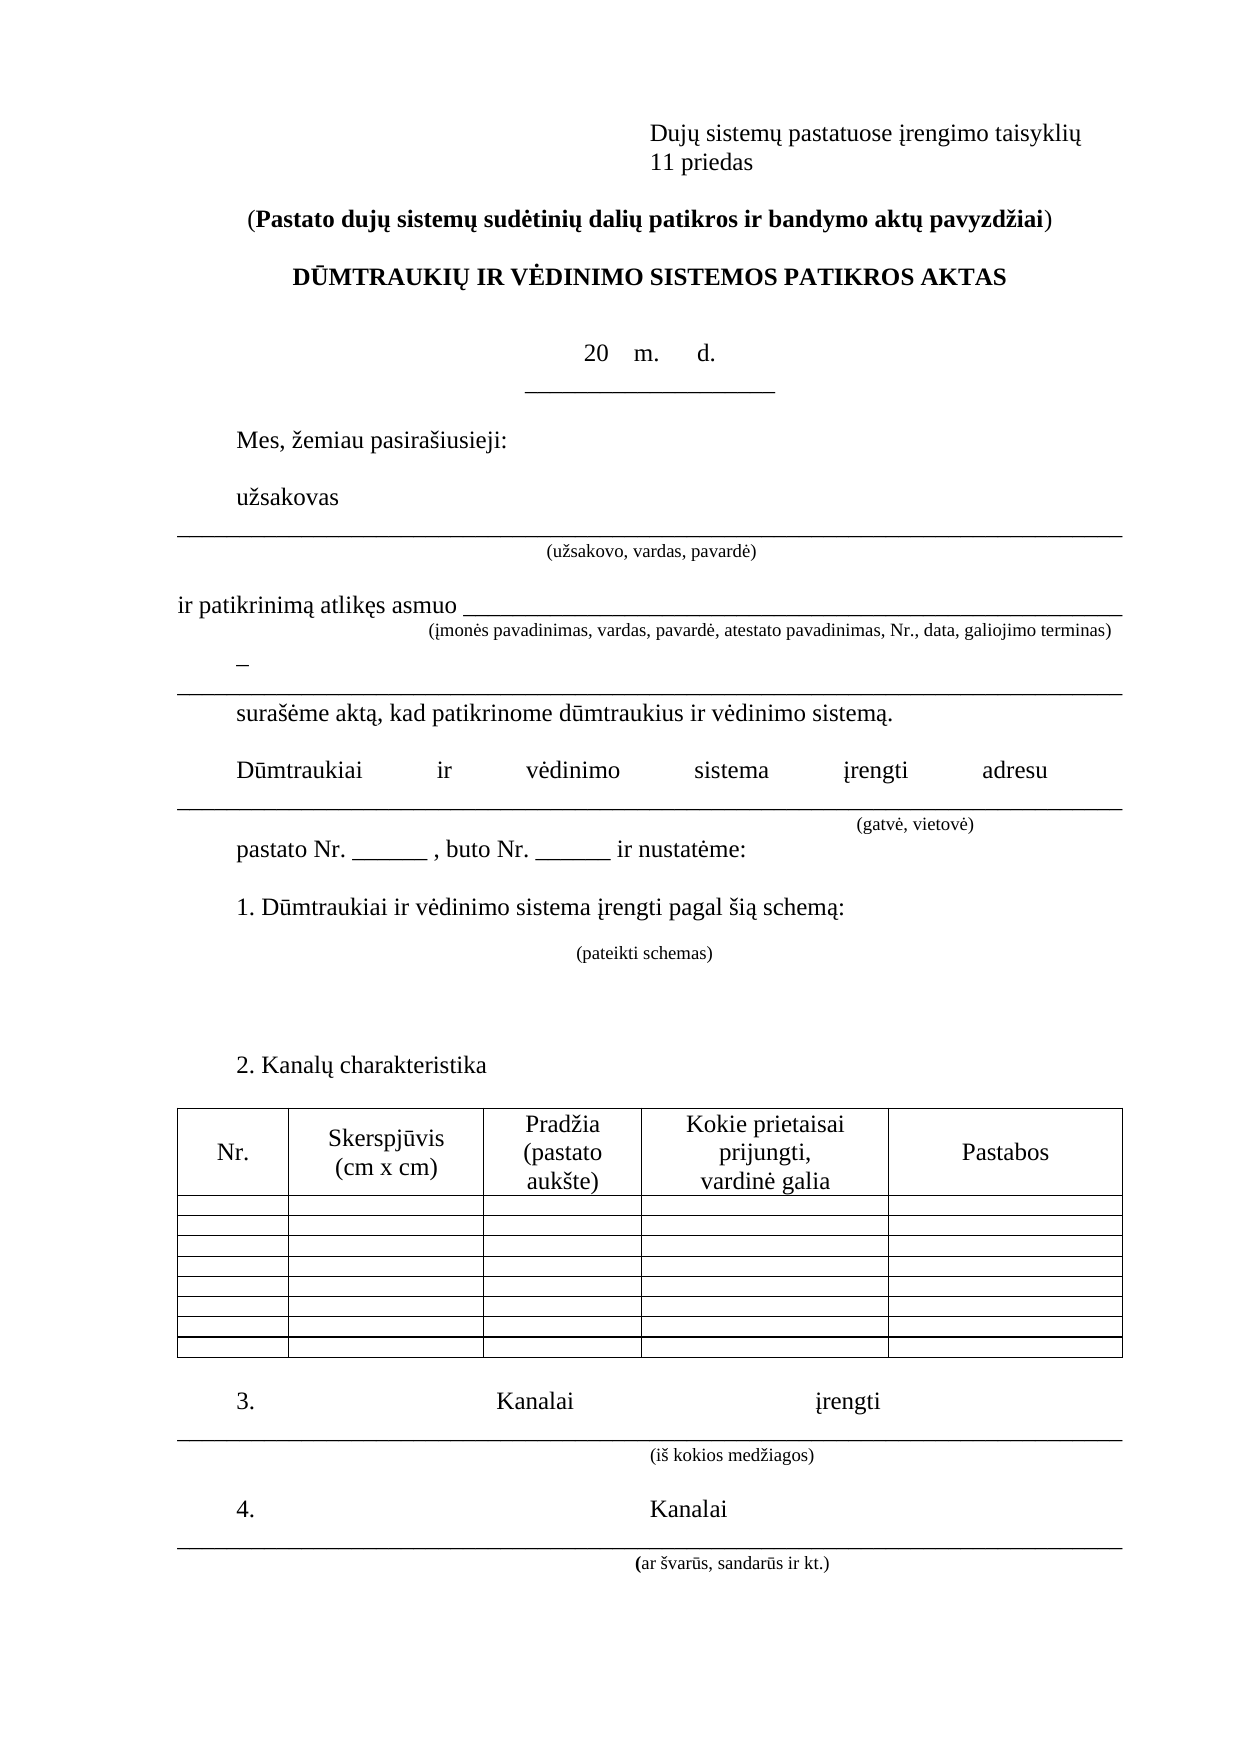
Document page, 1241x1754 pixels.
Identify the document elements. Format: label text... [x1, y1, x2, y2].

text 11 priedas [649, 147, 1122, 176]
table_cell [484, 1196, 641, 1215]
text (pateikti schemas) [177, 942, 1122, 964]
table_cell [889, 1297, 1122, 1316]
table_cell [642, 1257, 888, 1276]
text (ar švarūs, sandarūs ir kt.) [177, 1552, 1122, 1573]
table_cell [642, 1317, 888, 1336]
table_cell [484, 1257, 641, 1276]
table_cell [889, 1257, 1122, 1276]
text (iš kokios medžiagos) [177, 1444, 1122, 1465]
text (įmonės pavadinimas, vardas, pavardė, atestato pavadinimas, Nr., data, galiojimo terminas) [177, 619, 1122, 640]
table_header Pastabos [889, 1109, 1122, 1195]
text (užsakovo, vardas, pavardė) [177, 540, 1122, 561]
table_cell [889, 1196, 1122, 1215]
text _ [177, 640, 1122, 694]
text ir patikrinimą atlikęs asmuo [177, 590, 1122, 619]
table_cell [484, 1216, 641, 1235]
text užsakovas [177, 482, 1122, 536]
table_cell [642, 1196, 888, 1215]
table_cell [642, 1216, 888, 1235]
table_cell [289, 1257, 483, 1276]
table_cell [484, 1277, 641, 1296]
table_cell [289, 1216, 483, 1235]
text DŪMTRAUKIŲ IR VĖDINIMO SISTEMOS PATIKROS AKTAS [177, 262, 1122, 291]
table_cell [289, 1277, 483, 1296]
table_cell [178, 1257, 288, 1276]
table_header Kokie prietaisai prijungti, vardinė galia [642, 1109, 888, 1195]
table_cell [889, 1338, 1122, 1357]
table_cell [178, 1236, 288, 1256]
table_cell [889, 1317, 1122, 1336]
text (gatvė, vietovė) [177, 813, 1122, 834]
text 4. Kanalai [177, 1494, 1122, 1548]
table_cell [289, 1338, 483, 1357]
table_cell [289, 1196, 483, 1215]
table_cell [889, 1277, 1122, 1296]
table_cell [889, 1236, 1122, 1256]
text pastato Nr. ______ , buto Nr. ______ ir nustatėme: [177, 834, 1122, 863]
text 20 m. d. [177, 338, 1122, 367]
table_header Pradžia (pastato aukšte) [484, 1109, 641, 1195]
table_cell [289, 1297, 483, 1316]
text Dujų sistemų pastatuose įrengimo taisyklių [649, 118, 1122, 147]
table_cell [642, 1277, 888, 1296]
text Mes, žemiau pasirašiusieji: [177, 425, 1122, 453]
table_cell [484, 1317, 641, 1336]
table_cell [889, 1216, 1122, 1235]
table_cell [178, 1297, 288, 1316]
table_cell [178, 1338, 288, 1357]
table_cell [178, 1317, 288, 1336]
table_cell [642, 1236, 888, 1256]
table_cell [289, 1236, 483, 1256]
table_cell [484, 1297, 641, 1316]
table_cell [642, 1338, 888, 1357]
table_cell [289, 1317, 483, 1336]
table_cell [484, 1236, 641, 1256]
table_header Nr. [178, 1109, 288, 1195]
text Dūmtraukiai ir vėdinimo sistema įrengti adresu [177, 755, 1122, 809]
text 1. Dūmtraukiai ir vėdinimo sistema įrengti pagal šią schemą: [177, 892, 1122, 921]
table_header Skerspjūvis (cm x cm) [289, 1109, 483, 1195]
text 2. Kanalų charakteristika [177, 1050, 1122, 1079]
text ____________________ [177, 367, 1122, 396]
table_cell [642, 1297, 888, 1316]
table_cell [178, 1216, 288, 1235]
table_cell [178, 1196, 288, 1215]
text 3. Kanalai įrengti [177, 1386, 1122, 1440]
table_cell [484, 1338, 641, 1357]
text (Pastato dujų sistemų sudėtinių dalių patikros ir bandymo aktų pavyzdžiai) [177, 204, 1122, 233]
table_cell [178, 1277, 288, 1296]
text surašėme aktą, kad patikrinome dūmtraukius ir vėdinimo sistemą. [177, 698, 1122, 727]
